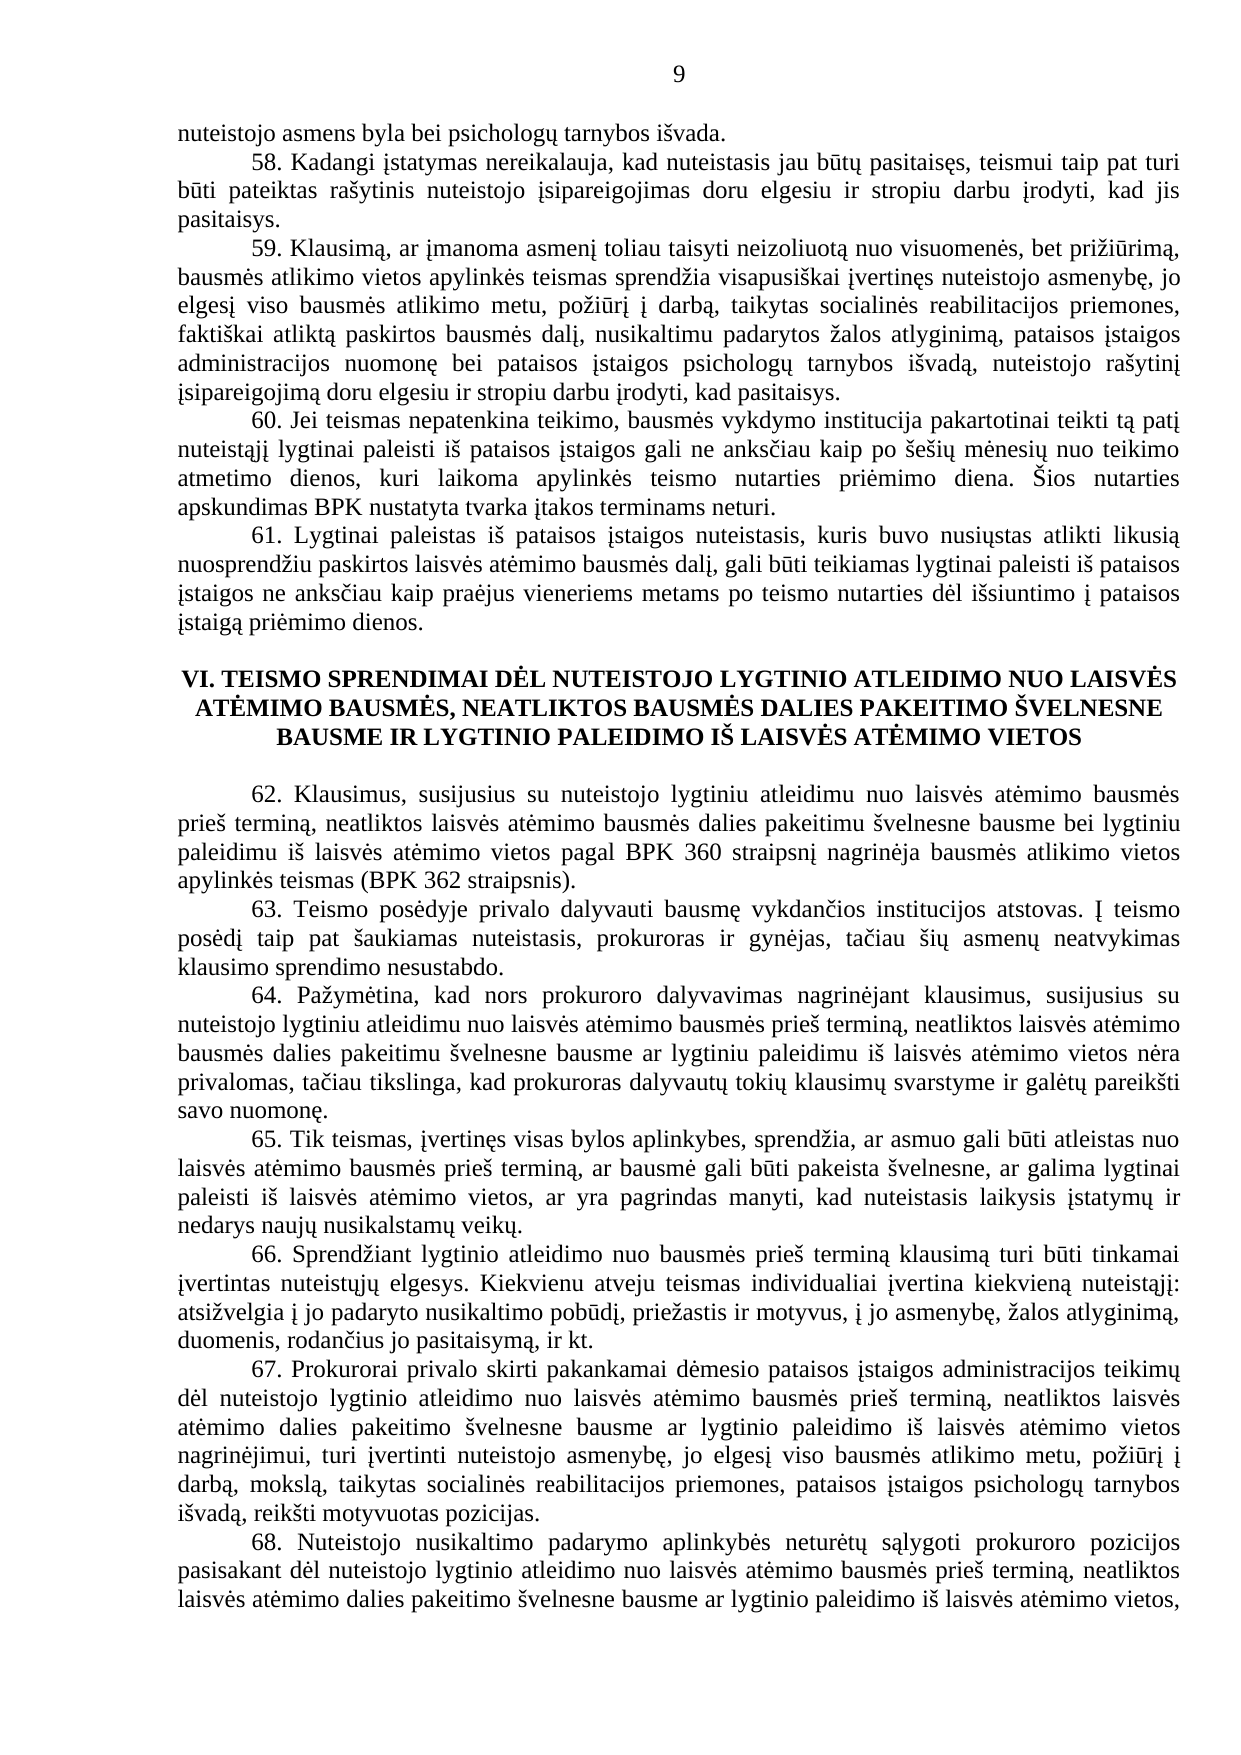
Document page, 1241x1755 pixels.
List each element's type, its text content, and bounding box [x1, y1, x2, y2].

text 59. Klausimą, ar įmanoma asmenį toliau taisyti neizoliuotą nuo visuomenės, bet prižiūrimą, bausmės atlikimo vietos apylinkės teismas sprendžia visapusiškai įvertinęs nuteistojo asmenybę, jo elgesį viso bausmės atlikimo metu, požiūrį į darbą, taikytas socialinės reabilitacijos priemones, faktiškai atliktą paskirtos bausmės dalį, nusikaltimu padarytos žalos atlyginimą, pataisos įstaigos administracijos nuomonę bei pataisos įstaigos psichologų tarnybos išvadą, nuteistojo rašytinį įsipareigojimą doru elgesiu ir stropiu darbu įrodyti, kad pasitaisys. [177, 233, 1181, 406]
text 62. Klausimus, susijusius su nuteistojo lygtiniu atleidimu nuo laisvės atėmimo bausmės prieš terminą, neatliktos laisvės atėmimo bausmės dalies pakeitimu švelnesne bausme bei lygtiniu paleidimu iš laisvės atėmimo vietos pagal BPK 360 straipsnį nagrinėja bausmės atlikimo vietos apylinkės teismas (BPK 362 straipsnis). [177, 779, 1181, 894]
text 60. Jei teismas nepatenkina teikimo, bausmės vykdymo institucija pakartotinai teikti tą patį nuteistąjį lygtinai paleisti iš pataisos įstaigos gali ne anksčiau kaip po šešių mėnesių nuo teikimo atmetimo dienos, kuri laikoma apylinkės teismo nutarties priėmimo diena. Šios nutarties apskundimas BPK nustatyta tvarka įtakos terminams neturi. [177, 406, 1181, 521]
text 58. Kadangi įstatymas nereikalauja, kad nuteistasis jau būtų pasitaisęs, teismui taip pat turi būti pateiktas rašytinis nuteistojo įsipareigojimas doru elgesiu ir stropiu darbu įrodyti, kad jis pasitaisys. [177, 147, 1181, 233]
text VI. TEISMO SPRENDIMAI DĖL NUTEISTOJO LYGTINIO ATLEIDIMO NUO LAISVĖS ATĖMIMO BAUSMĖS, NEATLIKTOS BAUSMĖS DALIES PAKEITIMO ŠVELNESNE BAUSME IR LYGTINIO PALEIDIMO IŠ LAISVĖS ATĖMIMO VIETOS [177, 664, 1181, 751]
text 68. Nuteistojo nusikaltimo padarymo aplinkybės neturėtų sąlygoti prokuroro pozicijos pasisakant dėl nuteistojo lygtinio atleidimo nuo laisvės atėmimo bausmės prieš terminą, neatliktos laisvės atėmimo dalies pakeitimo švelnesne bausme ar lygtinio paleidimo iš laisvės atėmimo vietos, [177, 1527, 1181, 1613]
text 65. Tik teismas, įvertinęs visas bylos aplinkybes, sprendžia, ar asmuo gali būti atleistas nuo laisvės atėmimo bausmės prieš terminą, ar bausmė gali būti pakeista švelnesne, ar galima lygtinai paleisti iš laisvės atėmimo vietos, ar yra pagrindas manyti, kad nuteistasis laikysis įstatymų ir nedarys naujų nusikalstamų veikų. [177, 1124, 1181, 1239]
text 61. Lygtinai paleistas iš pataisos įstaigos nuteistasis, kuris buvo nusiųstas atlikti likusią nuosprendžiu paskirtos laisvės atėmimo bausmės dalį, gali būti teikiamas lygtinai paleisti iš pataisos įstaigos ne anksčiau kaip praėjus vieneriems metams po teismo nutarties dėl išsiuntimo į pataisos įstaigą priėmimo dienos. [177, 521, 1181, 636]
text 67. Prokurorai privalo skirti pakankamai dėmesio pataisos įstaigos administracijos teikimų dėl nuteistojo lygtinio atleidimo nuo laisvės atėmimo bausmės prieš terminą, neatliktos laisvės atėmimo dalies pakeitimo švelnesne bausme ar lygtinio paleidimo iš laisvės atėmimo vietos nagrinėjimui, turi įvertinti nuteistojo asmenybę, jo elgesį viso bausmės atlikimo metu, požiūrį į darbą, mokslą, taikytas socialinės reabilitacijos priemones, pataisos įstaigos psichologų tarnybos išvadą, reikšti motyvuotas pozicijas. [177, 1354, 1181, 1527]
text nuteistojo asmens byla bei psichologų tarnybos išvada. [177, 118, 1181, 147]
text 66. Sprendžiant lygtinio atleidimo nuo bausmės prieš terminą klausimą turi būti tinkamai įvertintas nuteistųjų elgesys. Kiekvienu atveju teismas individualiai įvertina kiekvieną nuteistąjį: atsižvelgia į jo padaryto nusikaltimo pobūdį, priežastis ir motyvus, į jo asmenybę, žalos atlyginimą, duomenis, rodančius jo pasitaisymą, ir kt. [177, 1239, 1181, 1354]
text 64. Pažymėtina, kad nors prokuroro dalyvavimas nagrinėjant klausimus, susijusius su nuteistojo lygtiniu atleidimu nuo laisvės atėmimo bausmės prieš terminą, neatliktos laisvės atėmimo bausmės dalies pakeitimu švelnesne bausme ar lygtiniu paleidimu iš laisvės atėmimo vietos nėra privalomas, tačiau tikslinga, kad prokuroras dalyvautų tokių klausimų svarstyme ir galėtų pareikšti savo nuomonę. [177, 981, 1181, 1124]
text 63. Teismo posėdyje privalo dalyvauti bausmę vykdančios institucijos atstovas. Į teismo posėdį taip pat šaukiamas nuteistasis, prokuroras ir gynėjas, tačiau šių asmenų neatvykimas klausimo sprendimo nesustabdo. [177, 894, 1181, 981]
